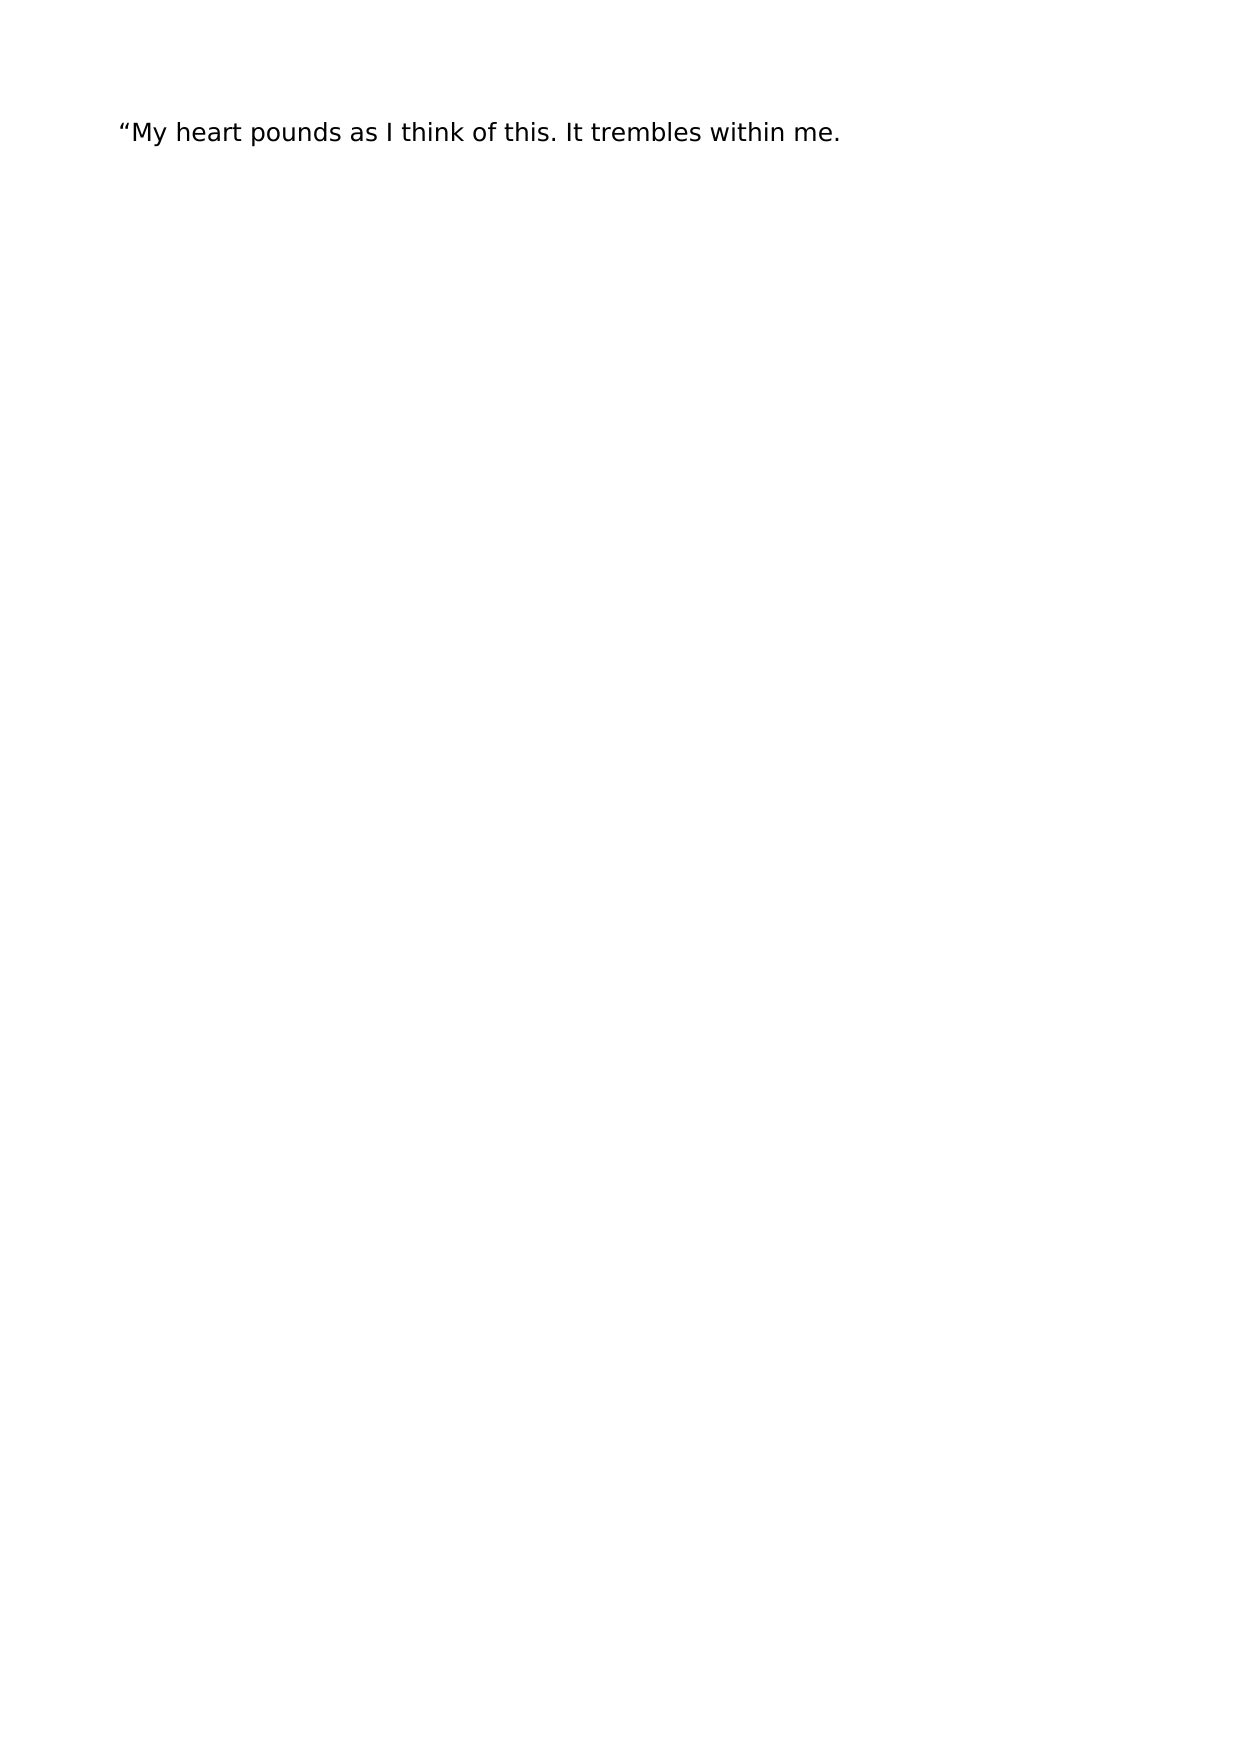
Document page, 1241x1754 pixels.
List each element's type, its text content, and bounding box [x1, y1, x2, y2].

text “My heart pounds as I think of this. It trembles within me. [118, 118, 1122, 147]
